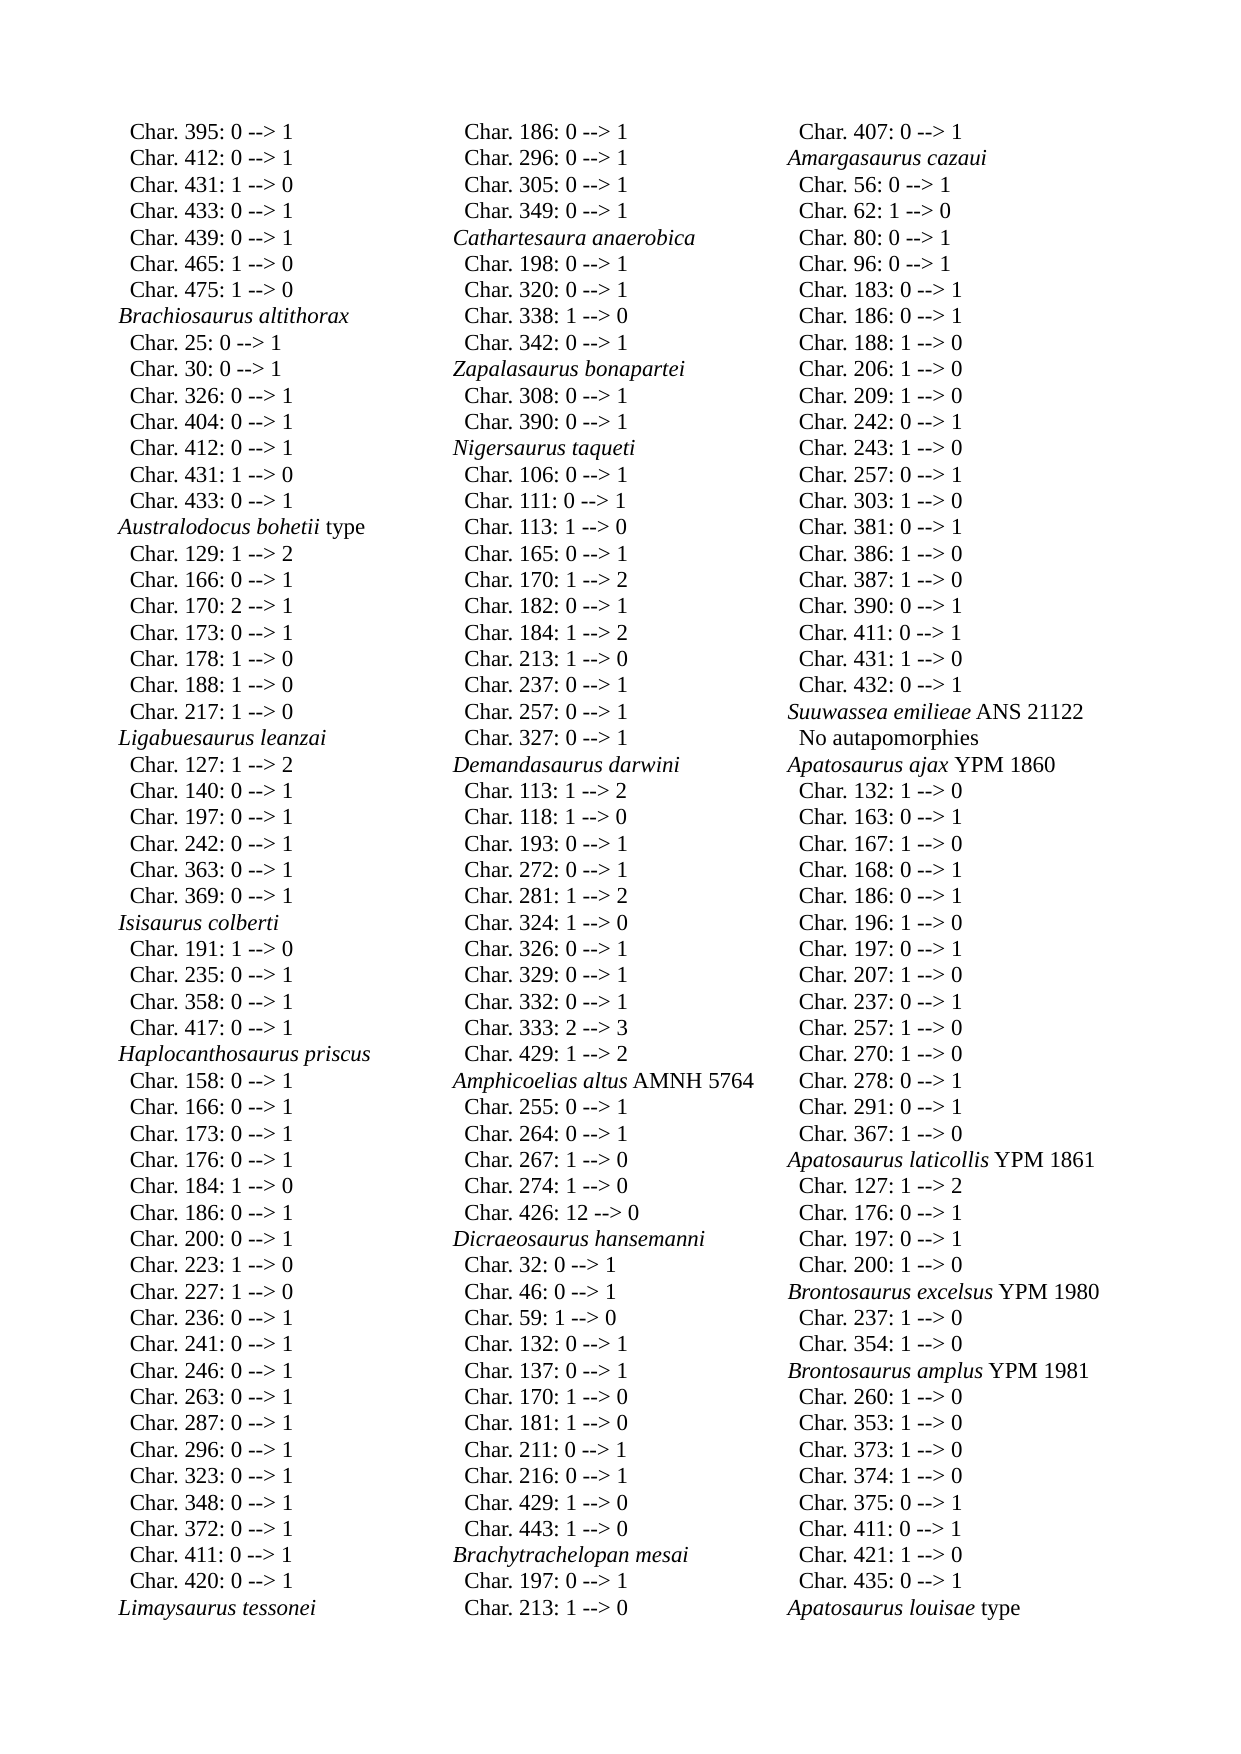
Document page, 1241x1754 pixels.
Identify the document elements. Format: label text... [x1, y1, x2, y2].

text Char. 173: 0 --> 1 [118, 1119, 453, 1146]
text Char. 278: 0 --> 1 [787, 1067, 1122, 1093]
text Char. 326: 0 --> 1 [453, 935, 787, 961]
text Char. 30: 0 --> 1 [118, 355, 453, 382]
text Char. 303: 1 --> 0 [787, 487, 1122, 513]
text Char. 188: 1 --> 0 [118, 672, 453, 698]
text Char. 80: 0 --> 1 [787, 223, 1122, 250]
text Haplocanthosaurus priscus [118, 1041, 453, 1067]
text Char. 166: 0 --> 1 [118, 566, 453, 592]
text Amargasaurus cazaui [787, 144, 1122, 171]
text Char. 431: 1 --> 0 [787, 645, 1122, 672]
text Char. 163: 0 --> 1 [787, 803, 1122, 830]
text Char. 411: 0 --> 1 [118, 1541, 453, 1568]
text Char. 363: 0 --> 1 [118, 856, 453, 882]
text Char. 188: 1 --> 0 [787, 329, 1122, 355]
text Char. 243: 1 --> 0 [787, 434, 1122, 461]
text Char. 184: 1 --> 2 [453, 619, 787, 645]
text Char. 181: 1 --> 0 [453, 1409, 787, 1436]
text Char. 326: 0 --> 1 [118, 382, 453, 408]
text Char. 200: 1 --> 0 [787, 1251, 1122, 1278]
text Char. 431: 1 --> 0 [118, 461, 453, 487]
text Char. 342: 0 --> 1 [453, 329, 787, 355]
text Char. 25: 0 --> 1 [118, 329, 453, 355]
text Char. 374: 1 --> 0 [787, 1462, 1122, 1488]
text Char. 354: 1 --> 0 [787, 1330, 1122, 1357]
text Brachiosaurus altithorax [118, 303, 453, 329]
text Char. 465: 1 --> 0 [118, 250, 453, 276]
text Char. 236: 0 --> 1 [118, 1304, 453, 1330]
text Char. 443: 1 --> 0 [453, 1515, 787, 1541]
text Char. 182: 0 --> 1 [453, 592, 787, 619]
text Char. 387: 1 --> 0 [787, 566, 1122, 592]
text Char. 46: 0 --> 1 [453, 1278, 787, 1304]
text Char. 255: 0 --> 1 [453, 1093, 787, 1119]
text Char. 217: 1 --> 0 [118, 698, 453, 724]
text Char. 373: 1 --> 0 [787, 1436, 1122, 1462]
text Char. 390: 0 --> 1 [787, 592, 1122, 619]
text Char. 186: 0 --> 1 [118, 1199, 453, 1225]
text Char. 237: 0 --> 1 [787, 988, 1122, 1014]
text Char. 213: 1 --> 0 [453, 645, 787, 672]
text Char. 270: 1 --> 0 [787, 1041, 1122, 1067]
text Char. 257: 1 --> 0 [787, 1014, 1122, 1041]
text Char. 426: 12 --> 0 [453, 1199, 787, 1225]
text Char. 127: 1 --> 2 [118, 751, 453, 777]
text Char. 165: 0 --> 1 [453, 540, 787, 566]
text Char. 32: 0 --> 1 [453, 1251, 787, 1278]
text Char. 198: 0 --> 1 [453, 250, 787, 276]
text Char. 308: 0 --> 1 [453, 382, 787, 408]
text Char. 264: 0 --> 1 [453, 1119, 787, 1146]
text Char. 433: 0 --> 1 [118, 197, 453, 223]
text Char. 411: 0 --> 1 [787, 1515, 1122, 1541]
text Char. 412: 0 --> 1 [118, 434, 453, 461]
text Char. 132: 0 --> 1 [453, 1330, 787, 1357]
text Char. 349: 0 --> 1 [453, 197, 787, 223]
text Char. 184: 1 --> 0 [118, 1172, 453, 1199]
text Char. 320: 0 --> 1 [453, 276, 787, 303]
text Char. 118: 1 --> 0 [453, 803, 787, 830]
text Char. 421: 1 --> 0 [787, 1541, 1122, 1568]
text Char. 417: 0 --> 1 [118, 1014, 453, 1041]
text Char. 475: 1 --> 0 [118, 276, 453, 303]
text Australodocus bohetii type [118, 513, 453, 540]
text Char. 241: 0 --> 1 [118, 1330, 453, 1357]
text Char. 305: 0 --> 1 [453, 171, 787, 197]
text Char. 257: 0 --> 1 [787, 461, 1122, 487]
text Char. 323: 0 --> 1 [118, 1462, 453, 1488]
text Char. 186: 0 --> 1 [453, 118, 787, 144]
text Char. 260: 1 --> 0 [787, 1383, 1122, 1409]
text Char. 257: 0 --> 1 [453, 698, 787, 724]
text Char. 59: 1 --> 0 [453, 1304, 787, 1330]
text Char. 237: 1 --> 0 [787, 1304, 1122, 1330]
text Char. 113: 1 --> 0 [453, 513, 787, 540]
text Cathartesaura anaerobica [453, 223, 787, 250]
text Apatosaurus louisae type [787, 1594, 1122, 1620]
text Char. 137: 0 --> 1 [453, 1357, 787, 1383]
text Char. 206: 1 --> 0 [787, 355, 1122, 382]
text Dicraeosaurus hansemanni [453, 1225, 787, 1251]
text Char. 167: 1 --> 0 [787, 830, 1122, 856]
text Char. 267: 1 --> 0 [453, 1146, 787, 1172]
text Char. 197: 0 --> 1 [787, 935, 1122, 961]
text Char. 223: 1 --> 0 [118, 1251, 453, 1278]
text Char. 420: 0 --> 1 [118, 1568, 453, 1594]
text Char. 372: 0 --> 1 [118, 1515, 453, 1541]
text Char. 429: 1 --> 2 [453, 1041, 787, 1067]
text Char. 197: 0 --> 1 [118, 803, 453, 830]
text Char. 56: 0 --> 1 [787, 171, 1122, 197]
text Char. 168: 0 --> 1 [787, 856, 1122, 882]
text Char. 338: 1 --> 0 [453, 303, 787, 329]
text Brontosaurus amplus YPM 1981 [787, 1357, 1122, 1383]
text Char. 390: 0 --> 1 [453, 408, 787, 434]
text Zapalasaurus bonapartei [453, 355, 787, 382]
text Char. 140: 0 --> 1 [118, 777, 453, 803]
text Char. 186: 0 --> 1 [787, 303, 1122, 329]
text Char. 62: 1 --> 0 [787, 197, 1122, 223]
text Char. 329: 0 --> 1 [453, 961, 787, 988]
text Char. 263: 0 --> 1 [118, 1383, 453, 1409]
text Char. 274: 1 --> 0 [453, 1172, 787, 1199]
text Nigersaurus taqueti [453, 434, 787, 461]
text Char. 170: 2 --> 1 [118, 592, 453, 619]
text Char. 193: 0 --> 1 [453, 830, 787, 856]
text Apatosaurus ajax YPM 1860 [787, 751, 1122, 777]
text Char. 246: 0 --> 1 [118, 1357, 453, 1383]
text Amphicoelias altus AMNH 5764 [453, 1067, 787, 1093]
text Char. 291: 0 --> 1 [787, 1093, 1122, 1119]
text No autapomorphies [787, 724, 1122, 751]
text Char. 183: 0 --> 1 [787, 276, 1122, 303]
text Char. 106: 0 --> 1 [453, 461, 787, 487]
text Char. 132: 1 --> 0 [787, 777, 1122, 803]
text Ligabuesaurus leanzai [118, 724, 453, 751]
text Char. 170: 1 --> 0 [453, 1383, 787, 1409]
text Char. 242: 0 --> 1 [787, 408, 1122, 434]
text Char. 432: 0 --> 1 [787, 672, 1122, 698]
text Char. 439: 0 --> 1 [118, 223, 453, 250]
text Brachytrachelopan mesai [453, 1541, 787, 1568]
text Limaysaurus tessonei [118, 1594, 453, 1620]
text Char. 333: 2 --> 3 [453, 1014, 787, 1041]
text Char. 237: 0 --> 1 [453, 672, 787, 698]
text Char. 272: 0 --> 1 [453, 856, 787, 882]
text Char. 411: 0 --> 1 [787, 619, 1122, 645]
text Char. 113: 1 --> 2 [453, 777, 787, 803]
text Char. 435: 0 --> 1 [787, 1568, 1122, 1594]
text Char. 170: 1 --> 2 [453, 566, 787, 592]
text Char. 386: 1 --> 0 [787, 540, 1122, 566]
text Char. 96: 0 --> 1 [787, 250, 1122, 276]
text Char. 111: 0 --> 1 [453, 487, 787, 513]
text Char. 296: 0 --> 1 [453, 144, 787, 171]
text Char. 395: 0 --> 1 [118, 118, 453, 144]
text Char. 178: 1 --> 0 [118, 645, 453, 672]
text Char. 431: 1 --> 0 [118, 171, 453, 197]
text Char. 209: 1 --> 0 [787, 382, 1122, 408]
text Char. 200: 0 --> 1 [118, 1225, 453, 1251]
text Char. 227: 1 --> 0 [118, 1278, 453, 1304]
text Char. 158: 0 --> 1 [118, 1067, 453, 1093]
text Char. 287: 0 --> 1 [118, 1409, 453, 1436]
text Char. 327: 0 --> 1 [453, 724, 787, 751]
text Char. 196: 1 --> 0 [787, 909, 1122, 935]
text Char. 216: 0 --> 1 [453, 1462, 787, 1488]
text Char. 197: 0 --> 1 [453, 1568, 787, 1594]
text Char. 235: 0 --> 1 [118, 961, 453, 988]
text Char. 197: 0 --> 1 [787, 1225, 1122, 1251]
text Char. 296: 0 --> 1 [118, 1436, 453, 1462]
text Char. 381: 0 --> 1 [787, 513, 1122, 540]
text Brontosaurus excelsus YPM 1980 [787, 1278, 1122, 1304]
text Char. 375: 0 --> 1 [787, 1488, 1122, 1515]
text Char. 324: 1 --> 0 [453, 909, 787, 935]
text Char. 404: 0 --> 1 [118, 408, 453, 434]
text Char. 207: 1 --> 0 [787, 961, 1122, 988]
text Char. 186: 0 --> 1 [787, 882, 1122, 909]
text Char. 358: 0 --> 1 [118, 988, 453, 1014]
text Char. 211: 0 --> 1 [453, 1436, 787, 1462]
text Char. 332: 0 --> 1 [453, 988, 787, 1014]
text Char. 348: 0 --> 1 [118, 1488, 453, 1515]
text Char. 213: 1 --> 0 [453, 1594, 787, 1620]
text Char. 433: 0 --> 1 [118, 487, 453, 513]
text Suuwassea emilieae ANS 21122 [787, 698, 1122, 724]
text Char. 367: 1 --> 0 [787, 1119, 1122, 1146]
text Char. 429: 1 --> 0 [453, 1488, 787, 1515]
text Char. 412: 0 --> 1 [118, 144, 453, 171]
text Char. 166: 0 --> 1 [118, 1093, 453, 1119]
text Char. 242: 0 --> 1 [118, 830, 453, 856]
text Demandasaurus darwini [453, 751, 787, 777]
text Char. 129: 1 --> 2 [118, 540, 453, 566]
text Char. 173: 0 --> 1 [118, 619, 453, 645]
text Apatosaurus laticollis YPM 1861 [787, 1146, 1122, 1172]
text Char. 281: 1 --> 2 [453, 882, 787, 909]
text Char. 407: 0 --> 1 [787, 118, 1122, 144]
text Isisaurus colberti [118, 909, 453, 935]
text Char. 353: 1 --> 0 [787, 1409, 1122, 1436]
text Char. 176: 0 --> 1 [118, 1146, 453, 1172]
text Char. 191: 1 --> 0 [118, 935, 453, 961]
text Char. 176: 0 --> 1 [787, 1199, 1122, 1225]
text Char. 127: 1 --> 2 [787, 1172, 1122, 1199]
text Char. 369: 0 --> 1 [118, 882, 453, 909]
